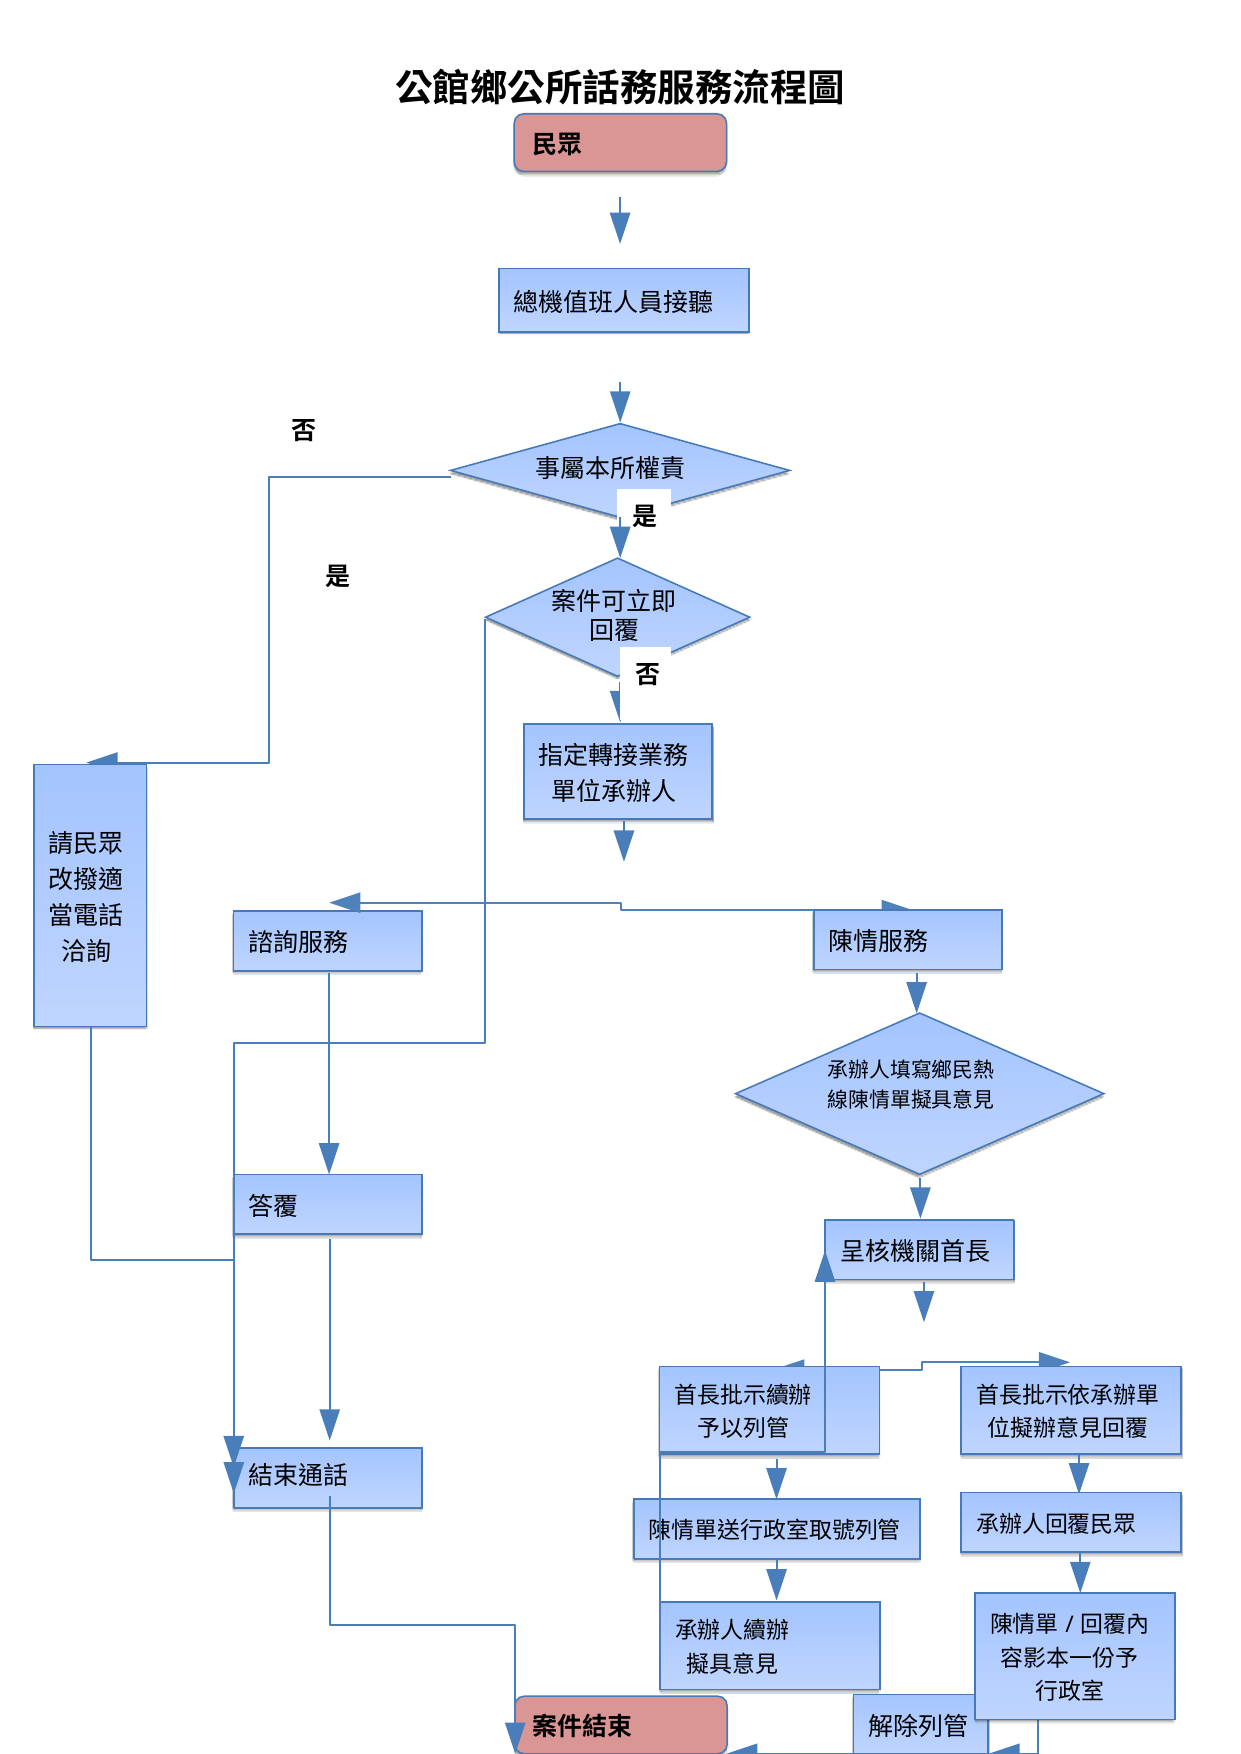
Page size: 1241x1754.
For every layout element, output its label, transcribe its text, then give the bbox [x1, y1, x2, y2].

text 是 [632, 497, 656, 533]
text 公館鄉公所話務服務流程圖 [75, 44, 1165, 106]
text 否 [635, 654, 656, 691]
text 是 [325, 557, 349, 593]
text 否 [291, 411, 312, 447]
